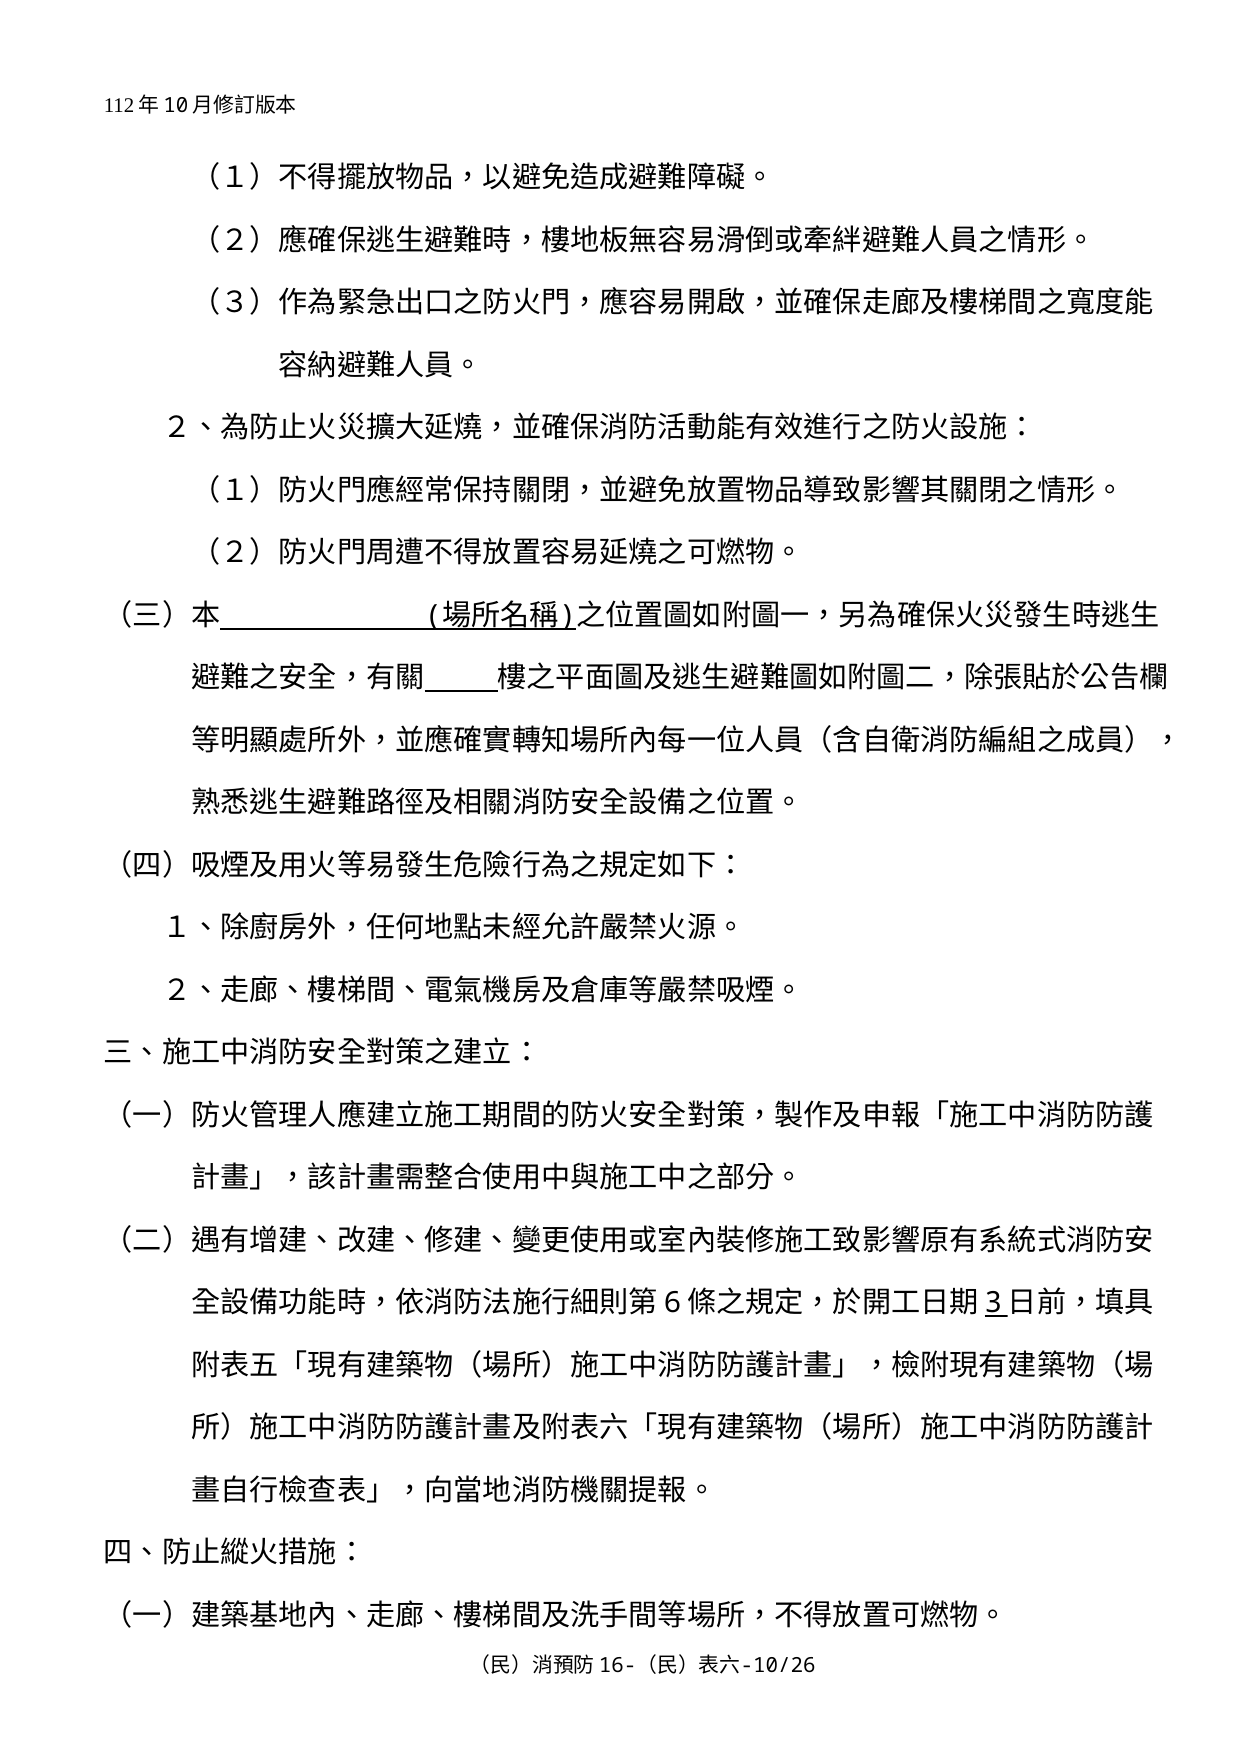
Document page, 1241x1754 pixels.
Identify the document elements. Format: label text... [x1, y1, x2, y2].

text （三）本 (場所名稱)之位置圖如附圖一，另為確保火災發生時逃生避難之安全，有關 樓之平面圖及逃生避難圖如附圖二，除張貼於公告欄等明顯處所外，並應確實轉知場所內每一位人員（含自衛消防編組之成員），熟悉逃生避難路徑及相關消防安全設備之位置。 [103, 571, 1181, 821]
text ２、走廊、樓梯間、電氣機房及倉庫等嚴禁吸煙。 [103, 946, 1181, 1008]
text （一）防火管理人應建立施工期間的防火安全對策，製作及申報「施工中消防防護計畫」，該計畫需整合使用中與施工中之部分。 [103, 1071, 1181, 1196]
text （四）吸煙及用火等易發生危險行為之規定如下： [103, 821, 1181, 883]
text 四、防止縱火措施： [103, 1508, 1181, 1571]
text （２）應確保逃生避難時，樓地板無容易滑倒或牽絆避難人員之情形。 [103, 196, 1181, 258]
text 三、施工中消防安全對策之建立： [103, 1008, 1181, 1071]
text （２）防火門周遭不得放置容易延燒之可燃物。 [103, 508, 1181, 571]
text （１）不得擺放物品，以避免造成避難障礙。 [103, 133, 1181, 196]
text ２、為防止火災擴大延燒，並確保消防活動能有效進行之防火設施： [103, 383, 1181, 446]
text （３）作為緊急出口之防火門，應容易開啟，並確保走廊及樓梯間之寬度能容納避難人員。 [103, 258, 1181, 383]
text １、除廚房外，任何地點未經允許嚴禁火源。 [103, 883, 1181, 946]
text （二）遇有增建、改建、修建、變更使用或室內裝修施工致影響原有系統式消防安全設備功能時，依消防法施行細則第6條之規定，於開工日期3日前，填具附表五「現有建築物（場所）施工中消防防護計畫」，檢附現有建築物（場所）施工中消防防護計畫及附表六「現有建築物（場所）施工中消防防護計畫自行檢查表」，向當地消防機關提報。 [103, 1196, 1181, 1508]
text （一）建築基地內、走廊、樓梯間及洗手間等場所，不得放置可燃物。 [103, 1571, 1181, 1633]
text （１）防火門應經常保持關閉，並避免放置物品導致影響其關閉之情形。 [103, 446, 1181, 508]
